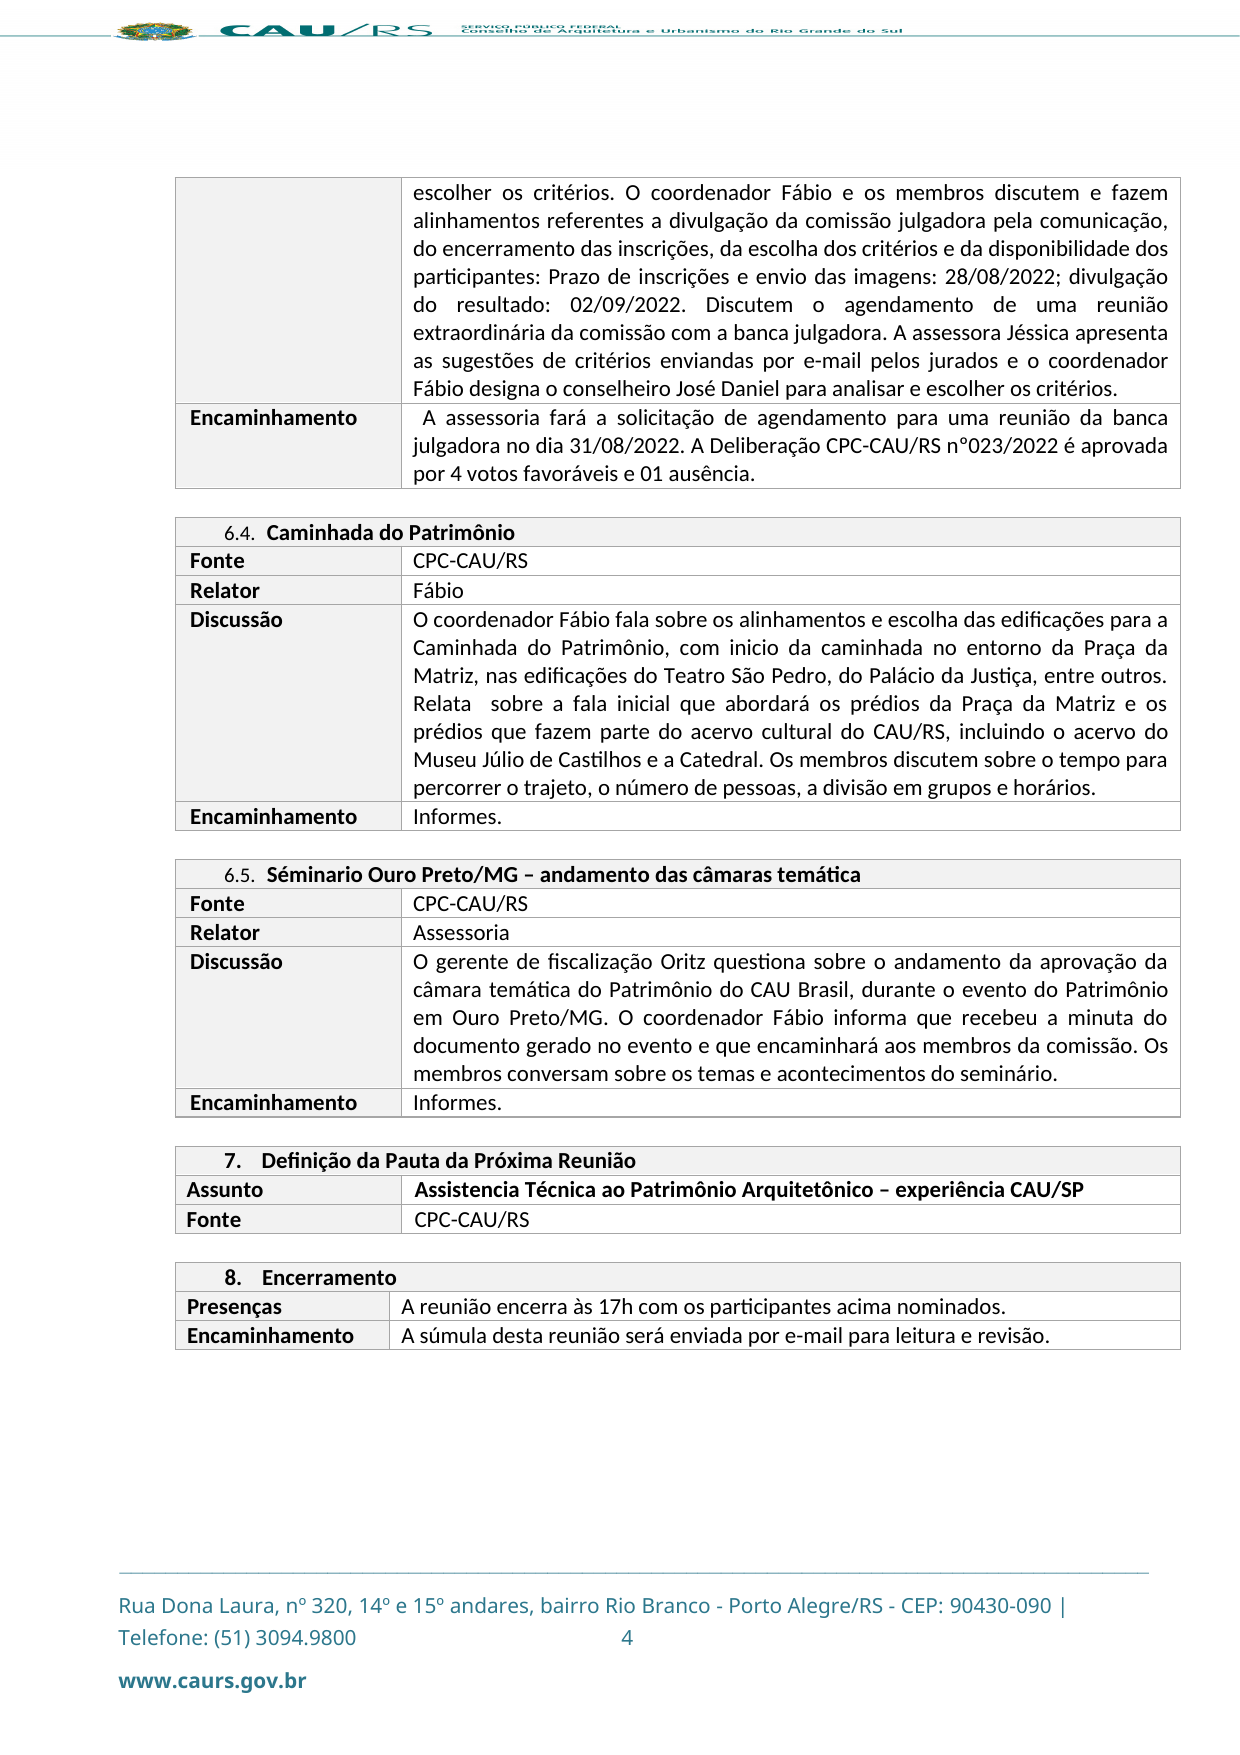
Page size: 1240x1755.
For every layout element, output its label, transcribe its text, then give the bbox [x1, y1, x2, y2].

table_cell Definição da Pauta da Próxima Reunião [176, 1147, 1180, 1174]
table_cell CPC-CAU/RS [402, 889, 1180, 917]
table_cell [175, 831, 1181, 859]
table_cell A assessoria fará a solicitação de agendamento para uma reunião da banca julgadora no dia 31/08/2022. A Deliberação CPC-CAU/RS nº023/2022 é aprovada por 4 votos favoráveis e 01 ausência. [402, 404, 1180, 487]
table_cell escolher os critérios. O coordenador Fábio e os membros discutem e fazem alinhamentos referentes a divulgação da comissão julgadora pela comunicação, do encerramento das inscrições, da escolha dos critérios e da disponibilidade dos participantes: Prazo de inscrições e envio das imagens: 28/08/2022; divulgação do resultado: 02/09/2022. Discutem o agendamento de uma reunião extraordinária da comissão com a banca julgadora. A assessora Jéssica apresenta as sugestões de critérios enviandas por e-mail pelos jurados e o coordenador Fábio designa o conselheiro José Daniel para analisar e escolher os critérios. [402, 178, 1180, 402]
table_cell Relator [176, 576, 401, 604]
table_cell Assessoria [402, 918, 1180, 946]
table_cell Relator [176, 918, 401, 946]
table_cell [175, 1118, 1181, 1146]
table_cell Assistencia Técnica ao Patrimônio Arquitetônico – experiência CAU/SP [402, 1176, 1180, 1204]
table_cell [176, 178, 401, 402]
table_cell Informes. [402, 802, 1180, 830]
table_cell O coordenador Fábio fala sobre os alinhamentos e escolha das edificações para a Caminhada do Patrimônio, com inicio da caminhada no entorno da Praça da Matriz, nas edificações do Teatro São Pedro, do Palácio da Justiça, entre outros. Relata sobre a fala inicial que abordará os prédios da Praça da Matriz e os prédios que fazem parte do acervo cultural do CAU/RS, incluindo o acervo do Museu Júlio de Castilhos e a Catedral. Os membros discutem sobre o tempo para percorrer o trajeto, o número de pessoas, a divisão em grupos e horários. [402, 605, 1180, 801]
table_header Encerramento [176, 1263, 1180, 1291]
table_cell Fonte [176, 889, 401, 917]
table_cell A súmula desta reunião será enviada por e-mail para leitura e revisão. [390, 1321, 1180, 1349]
table_cell Discussão [176, 947, 401, 1087]
table_cell Discussão [176, 605, 401, 801]
table_cell Encaminhamento [176, 404, 401, 487]
table_cell Séminario Ouro Preto/MG – andamento das câmaras temática [176, 860, 1180, 888]
table_cell Assunto [176, 1176, 401, 1204]
table_cell Fábio [402, 576, 1180, 604]
table_cell [175, 489, 1181, 517]
table_cell [175, 1234, 1181, 1262]
table_cell Fonte [176, 547, 401, 575]
table_cell Fonte [176, 1205, 401, 1233]
table_cell CPC-CAU/RS [402, 547, 1180, 575]
table_cell CPC-CAU/RS [402, 1205, 1180, 1233]
table_cell Encaminhamento [176, 1321, 389, 1349]
table_cell Presenças [176, 1292, 389, 1320]
table_cell Encaminhamento [176, 1089, 401, 1116]
table_cell O gerente de fiscalização Oritz questiona sobre o andamento da aprovação da câmara temática do Patrimônio do CAU Brasil, durante o evento do Patrimônio em Ouro Preto/MG. O coordenador Fábio informa que recebeu a minuta do documento gerado no evento e que encaminhará aos membros da comissão. Os membros conversam sobre os temas e acontecimentos do seminário. [402, 947, 1180, 1087]
table_cell A reunião encerra às 17h com os participantes acima nominados. [390, 1292, 1180, 1320]
table_cell Informes. [402, 1089, 1180, 1116]
table_cell Caminhada do Patrimônio [176, 518, 1180, 546]
table_cell Encaminhamento [176, 802, 401, 830]
